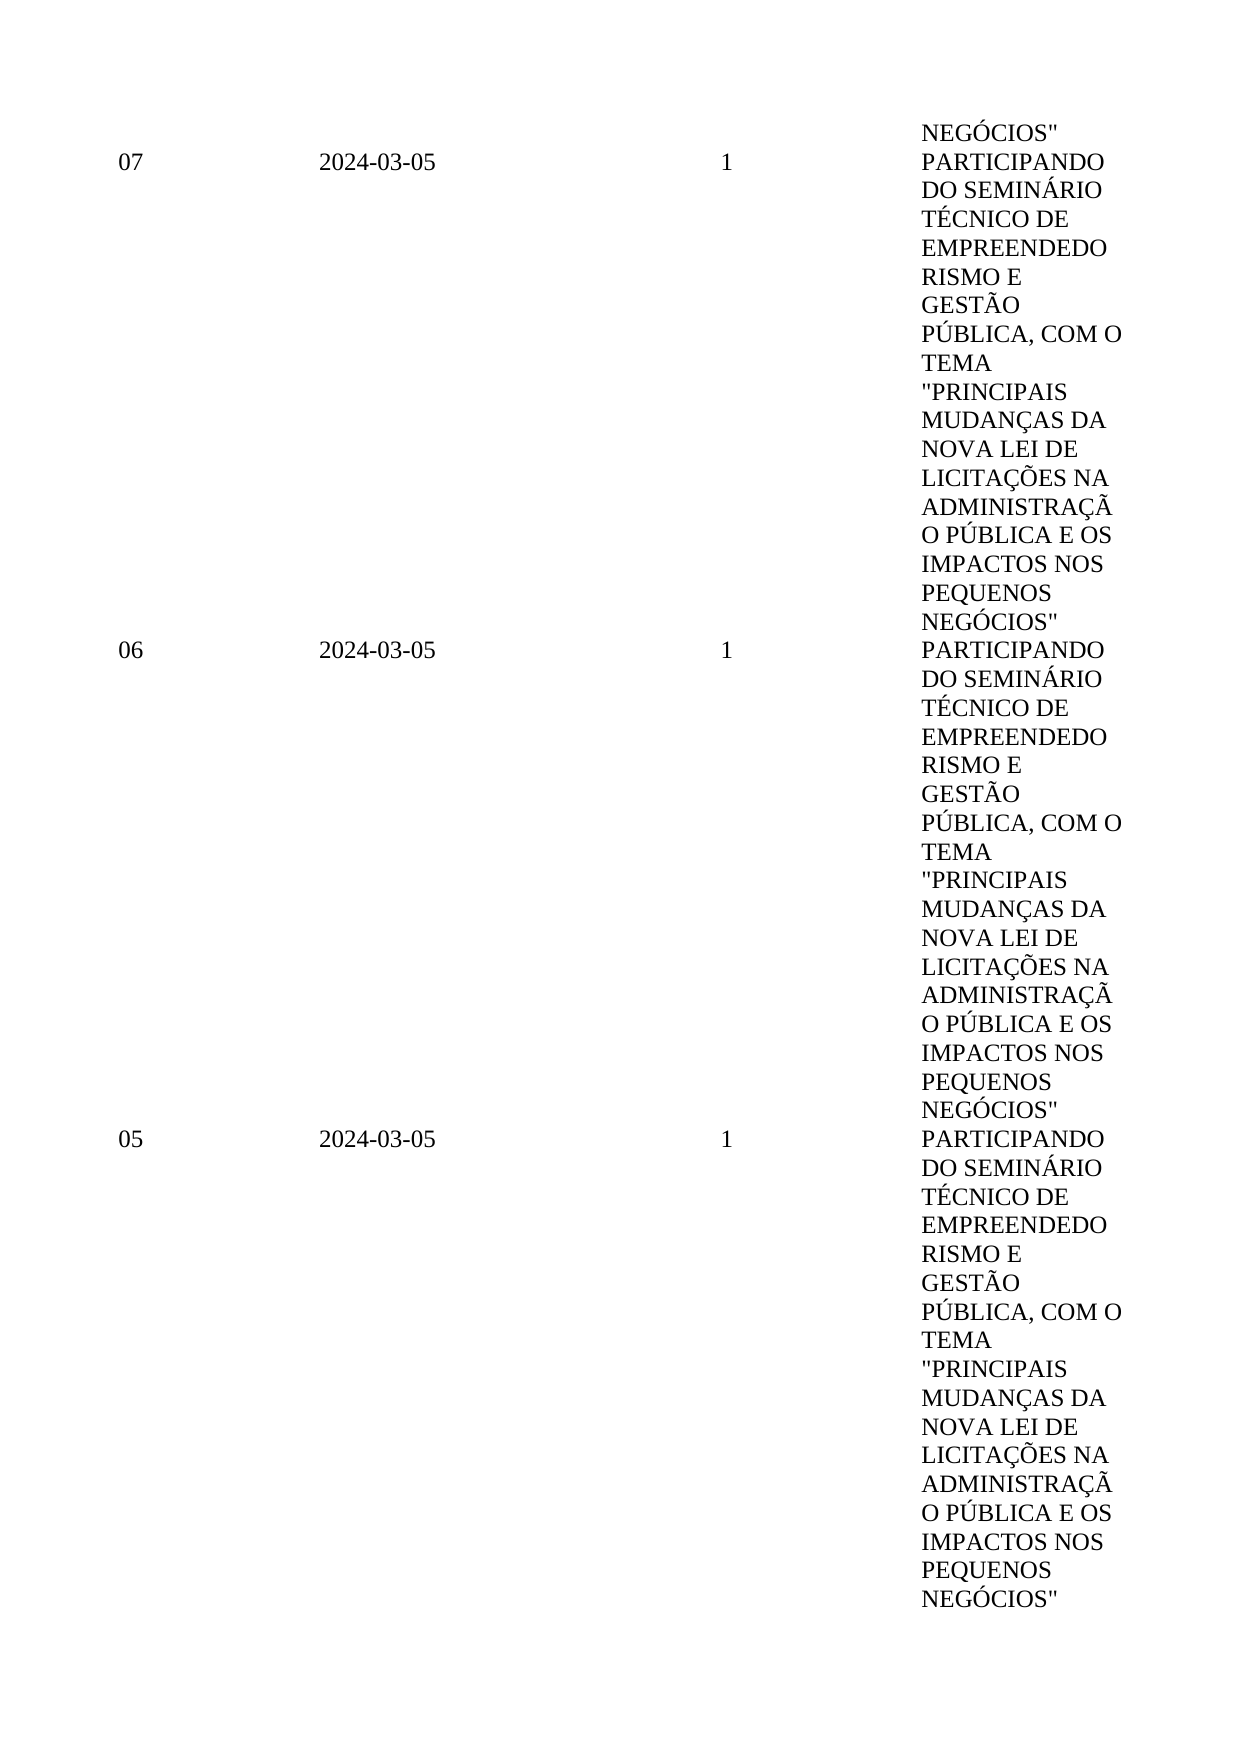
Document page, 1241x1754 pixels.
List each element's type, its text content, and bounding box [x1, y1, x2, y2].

table_cell 06 [118, 636, 319, 1124]
table_cell 1 [720, 1124, 921, 1613]
table_cell 1 [720, 636, 921, 1124]
table_cell [720, 118, 921, 147]
table_cell 2024-03-05 [319, 636, 519, 1124]
table_cell PARTICIPANDO DO SEMINÁRIO TÉCNICO DE EMPREENDEDORISMO E GESTÃO PÚBLICA, COM O TEMA "PRINCIPAIS MUDANÇAS DA NOVA LEI DE LICITAÇÕES NA ADMINISTRAÇÃO PÚBLICA E OS IMPACTOS NOS PEQUENOS NEGÓCIOS" [921, 147, 1122, 636]
table_cell 1 [720, 147, 921, 636]
table_cell PARTICIPANDO DO SEMINÁRIO TÉCNICO DE EMPREENDEDORISMO E GESTÃO PÚBLICA, COM O TEMA "PRINCIPAIS MUDANÇAS DA NOVA LEI DE LICITAÇÕES NA ADMINISTRAÇÃO PÚBLICA E OS IMPACTOS NOS PEQUENOS NEGÓCIOS" [921, 636, 1122, 1124]
table_cell [319, 118, 519, 147]
table_cell [520, 118, 720, 147]
table_cell PARTICIPANDO DO SEMINÁRIO TÉCNICO DE EMPREENDEDORISMO E GESTÃO PÚBLICA, COM O TEMA "PRINCIPAIS MUDANÇAS DA NOVA LEI DE LICITAÇÕES NA ADMINISTRAÇÃO PÚBLICA E OS IMPACTOS NOS PEQUENOS NEGÓCIOS" [921, 1124, 1122, 1613]
table_cell [520, 147, 720, 636]
table_cell 2024-03-05 [319, 1124, 519, 1613]
table_cell [118, 118, 319, 147]
table_cell [520, 1124, 720, 1613]
table_cell 05 [118, 1124, 319, 1613]
table_cell [520, 636, 720, 1124]
table_cell 07 [118, 147, 319, 636]
table_cell NEGÓCIOS" [921, 118, 1122, 147]
table_cell 2024-03-05 [319, 147, 519, 636]
